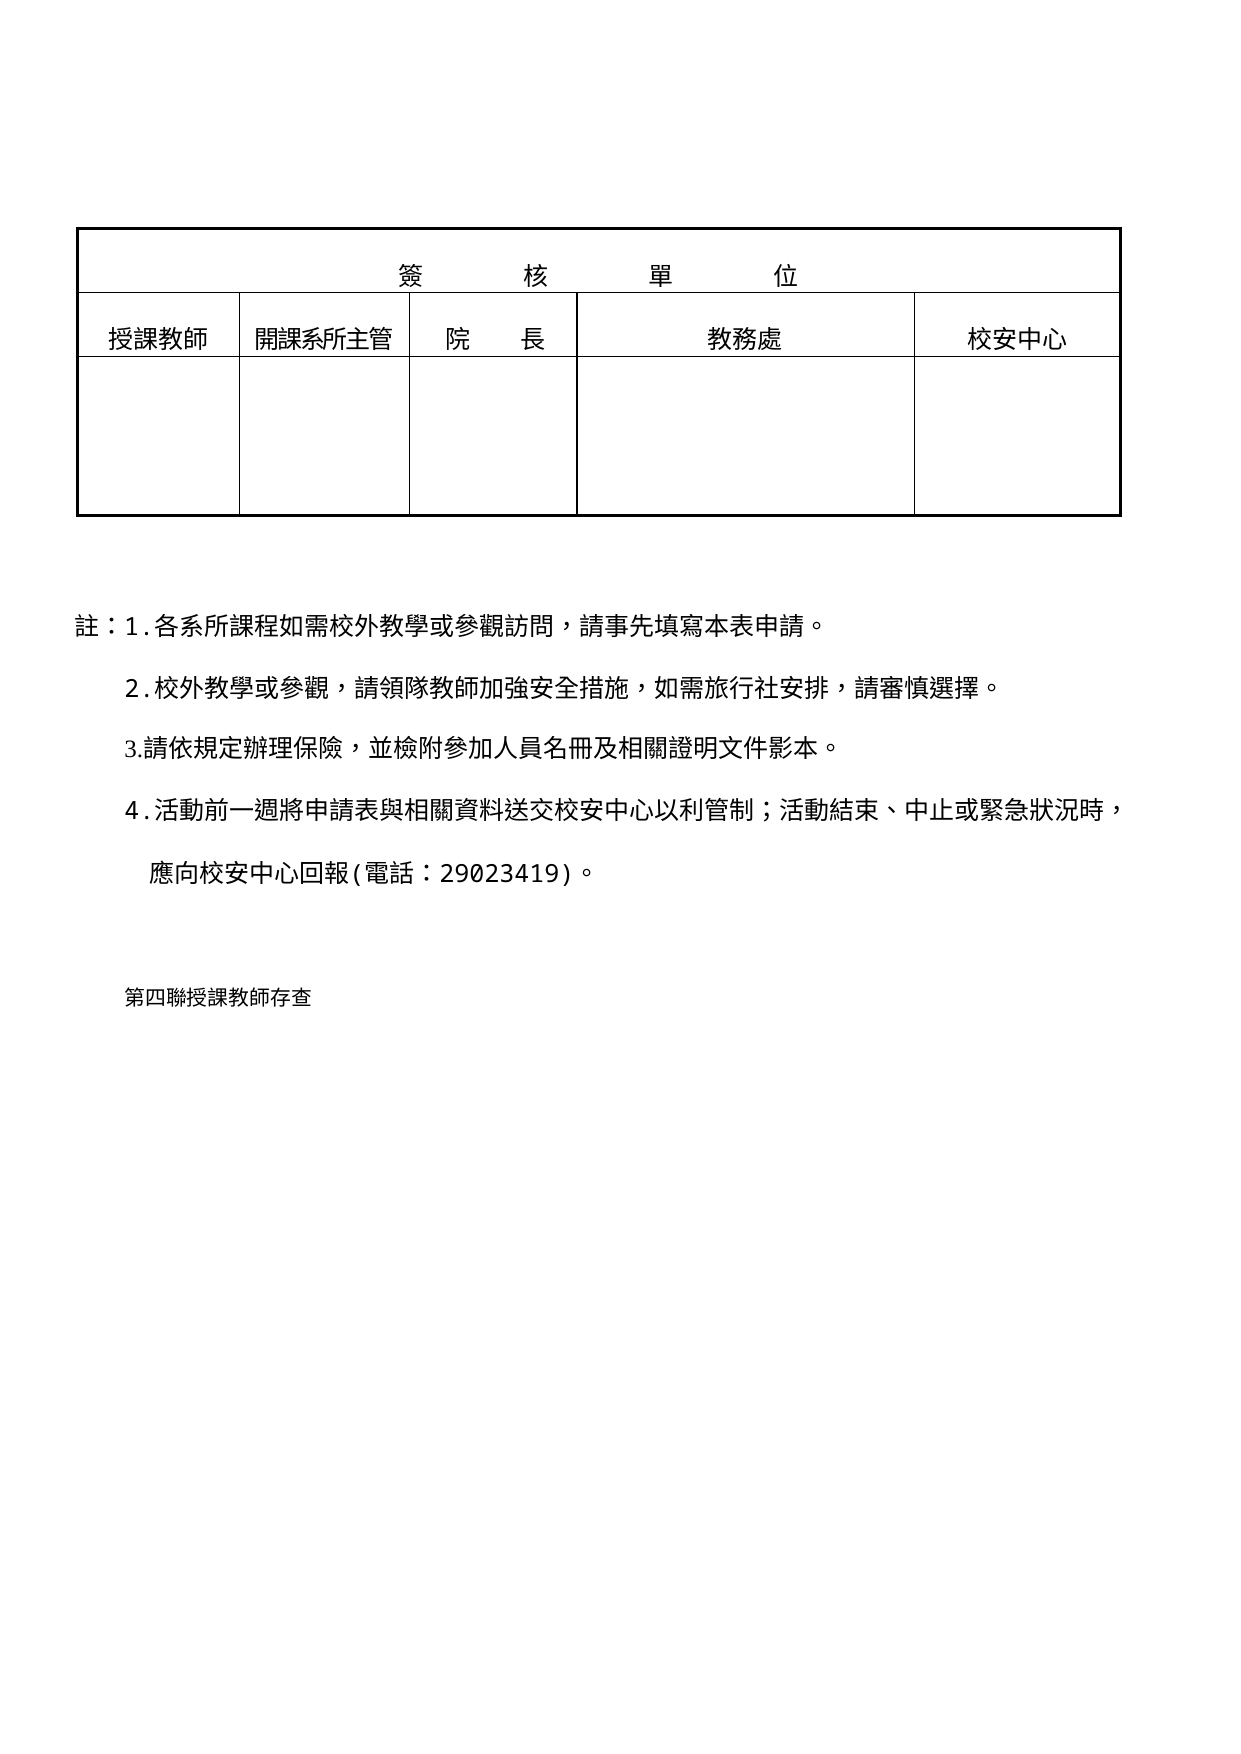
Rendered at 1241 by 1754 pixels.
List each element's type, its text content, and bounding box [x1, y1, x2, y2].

table_cell 校安中心 [915, 293, 1119, 356]
text 2.校外教學或參觀，請領隊教師加強安全措施，如需旅行社安排，請審慎選擇。 [124, 642, 1163, 705]
text 註：1.各系所課程如需校外教學或參觀訪問，請事先填寫本表申請。 [74, 580, 1163, 642]
text 第四聯授課教師存查 [124, 955, 1116, 1017]
table_cell 授課教師 [79, 293, 239, 356]
table_cell [79, 357, 239, 514]
table_cell [410, 357, 576, 514]
text 3.請依規定辦理保險，並檢附參加人員名冊及相關證明文件影本。 [124, 705, 1116, 767]
table_cell 開課系所主管 [240, 293, 409, 356]
table_header 簽 核 單 位 [79, 230, 1119, 292]
table_cell [240, 357, 409, 514]
table_cell 院 長 [410, 293, 576, 356]
table_cell [578, 357, 914, 514]
table_cell [915, 357, 1119, 514]
text 4.活動前一週將申請表與相關資料送交校安中心以利管制；活動結束、中止或緊急狀況時，應向校安中心回報(電話：29023419)。 [124, 767, 1116, 892]
table_cell 教務處 [578, 293, 914, 356]
